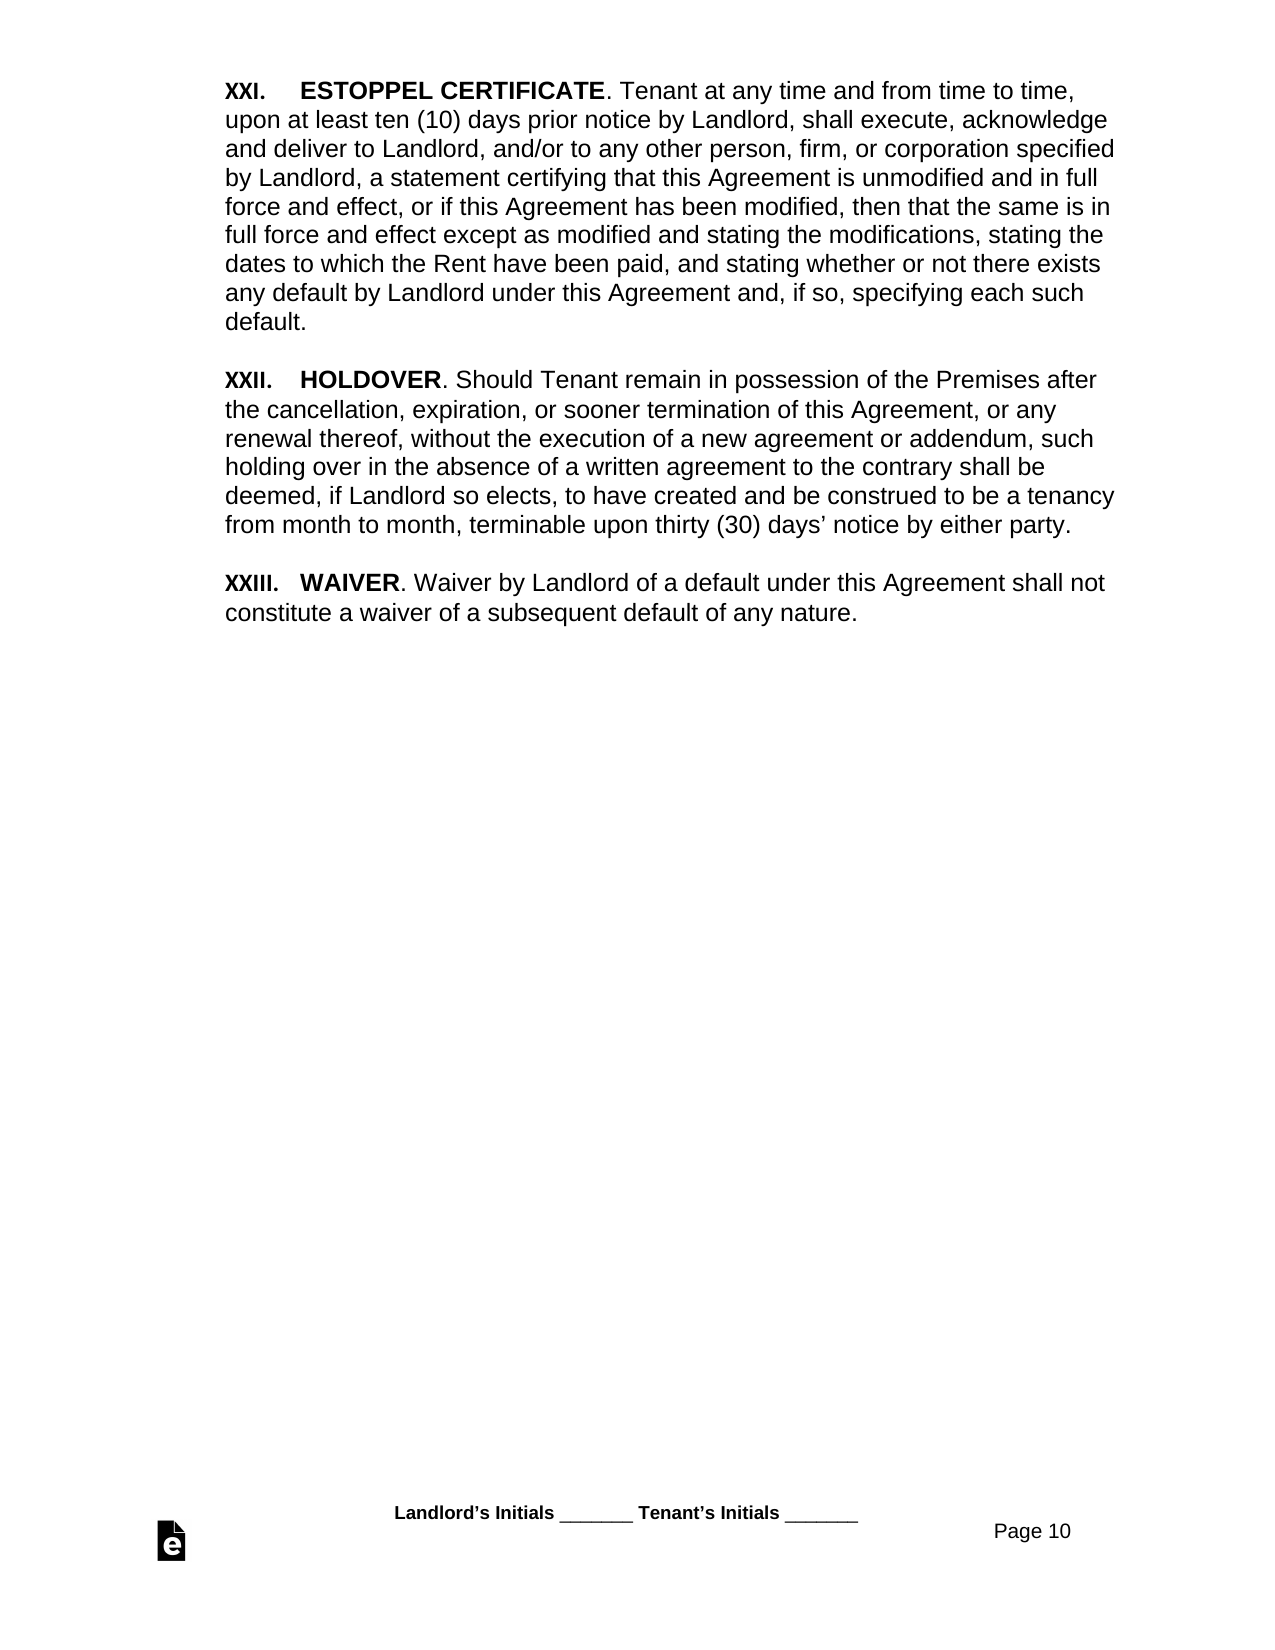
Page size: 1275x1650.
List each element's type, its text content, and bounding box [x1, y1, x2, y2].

list ESTOPPEL CERTIFICATE. Tenant at any time and from time to time, upon at least ten (10) days prior notice by Landlord, shall execute, acknowledge and deliver to Landlord, and/or to any other person, firm, or corporation specified by Landlord, a statement certifying that this Agreement is unmodified and in full force and effect, or if this Agreement has been modified, then that the same is in full force and effect except as modified and stating the modifications, stating the dates to which the Rent have been paid, and stating whether or not there exists any default by Landlord under this Agreement and, if so, specifying each such default. [225, 75, 1125, 336]
list HOLDOVER. Should Tenant remain in possession of the Premises after the cancellation, expiration, or sooner termination of this Agreement, or any renewal thereof, without the execution of a new agreement or addendum, such holding over in the absence of a written agreement to the contrary shall be deemed, if Landlord so elects, to have created and be construed to be a tenancy from month to month, terminable upon thirty (30) days’ notice by either party. [225, 364, 1125, 538]
list WAIVER. Waiver by Landlord of a default under this Agreement shall not constitute a waiver of a subsequent default of any nature. [225, 567, 1125, 627]
